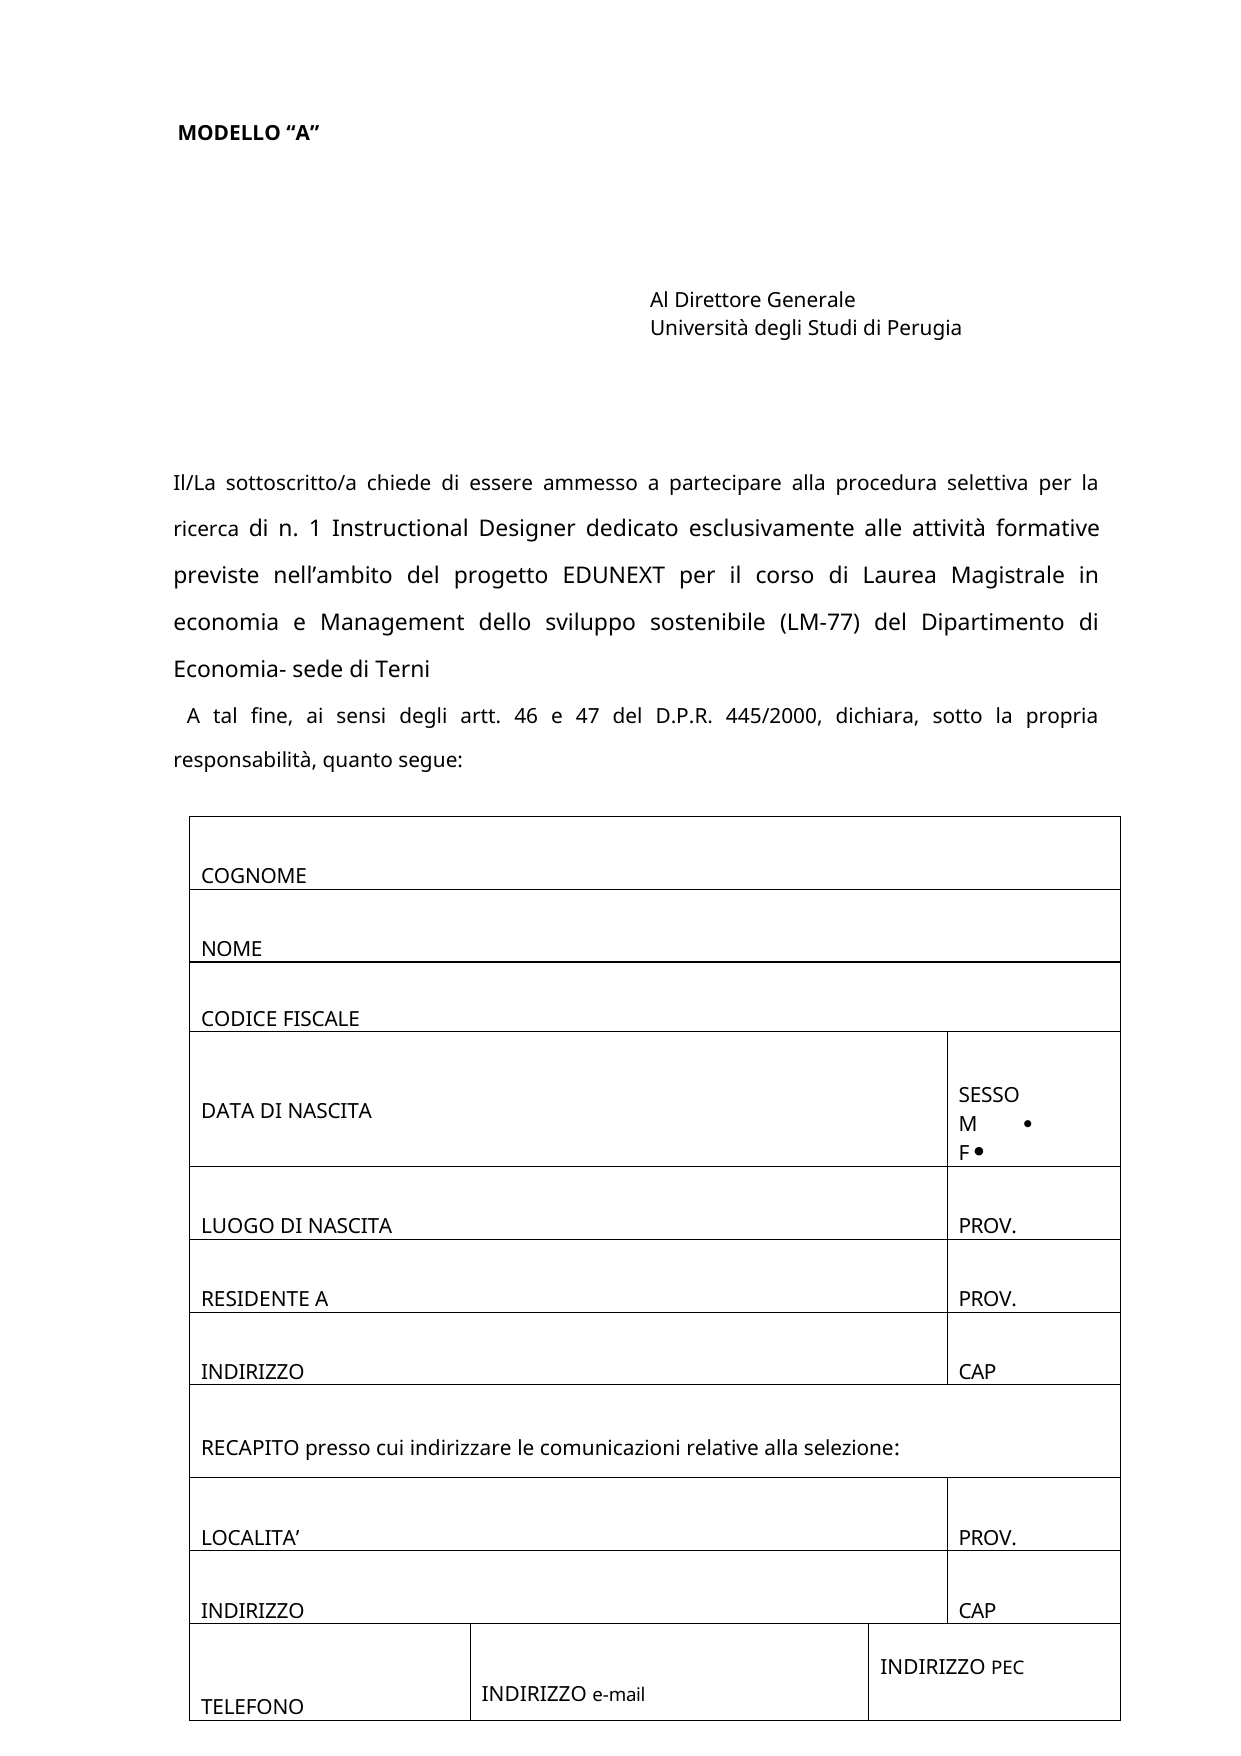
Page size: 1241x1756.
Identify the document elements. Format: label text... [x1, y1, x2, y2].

table_cell PROV. [948, 1478, 1120, 1550]
table_cell INDIRIZZO [190, 1551, 947, 1623]
table_cell TELEFONO [190, 1624, 470, 1720]
table_cell LOCALITA’ [190, 1478, 947, 1550]
table_cell LUOGO DI NASCITA [190, 1167, 947, 1239]
table_cell INDIRIZZO [190, 1313, 947, 1384]
table_cell RESIDENTE A [190, 1240, 947, 1312]
table_cell CAP [948, 1551, 1120, 1623]
table_cell INDIRIZZO PEC [869, 1624, 1120, 1720]
table_cell RECAPITO presso cui indirizzare le comunicazioni relative alla selezione: [190, 1385, 1120, 1477]
text Al Direttore Generale [650, 285, 1132, 313]
table_cell CODICE FISCALE [190, 963, 1120, 1031]
table_cell SESSO M F  [948, 1032, 1120, 1166]
table_cell PROV. [948, 1167, 1120, 1239]
text Università degli Studi di Perugia [650, 313, 1132, 342]
table_cell INDIRIZZO e-mail [471, 1624, 868, 1720]
table_cell DATA DI NASCITA [190, 1032, 947, 1166]
table_cell CAP [948, 1313, 1120, 1384]
text MODELLO “A” [177, 118, 1132, 146]
table_cell NOME [190, 890, 1120, 961]
table_cell PROV. [948, 1240, 1120, 1312]
text Il/La sottoscritto/a chiede di essere ammesso a partecipare alla procedura selettiva per la ricerca di n. 1 Instructional Designer dedicato esclusivamente alle attività formative previste nell’ambito del progetto EDUNEXT per il corso di Laurea Magistrale in economia e Management dello sviluppo sostenibile (LM-77) del Dipartimento di Economia- sede di Terni [173, 468, 1100, 684]
table_header COGNOME [190, 817, 1120, 889]
text A tal fine, ai sensi degli artt. 46 e 47 del D.P.R. 445/2000, dichiara, sotto la propria responsabilità, quanto segue: [173, 699, 1100, 773]
